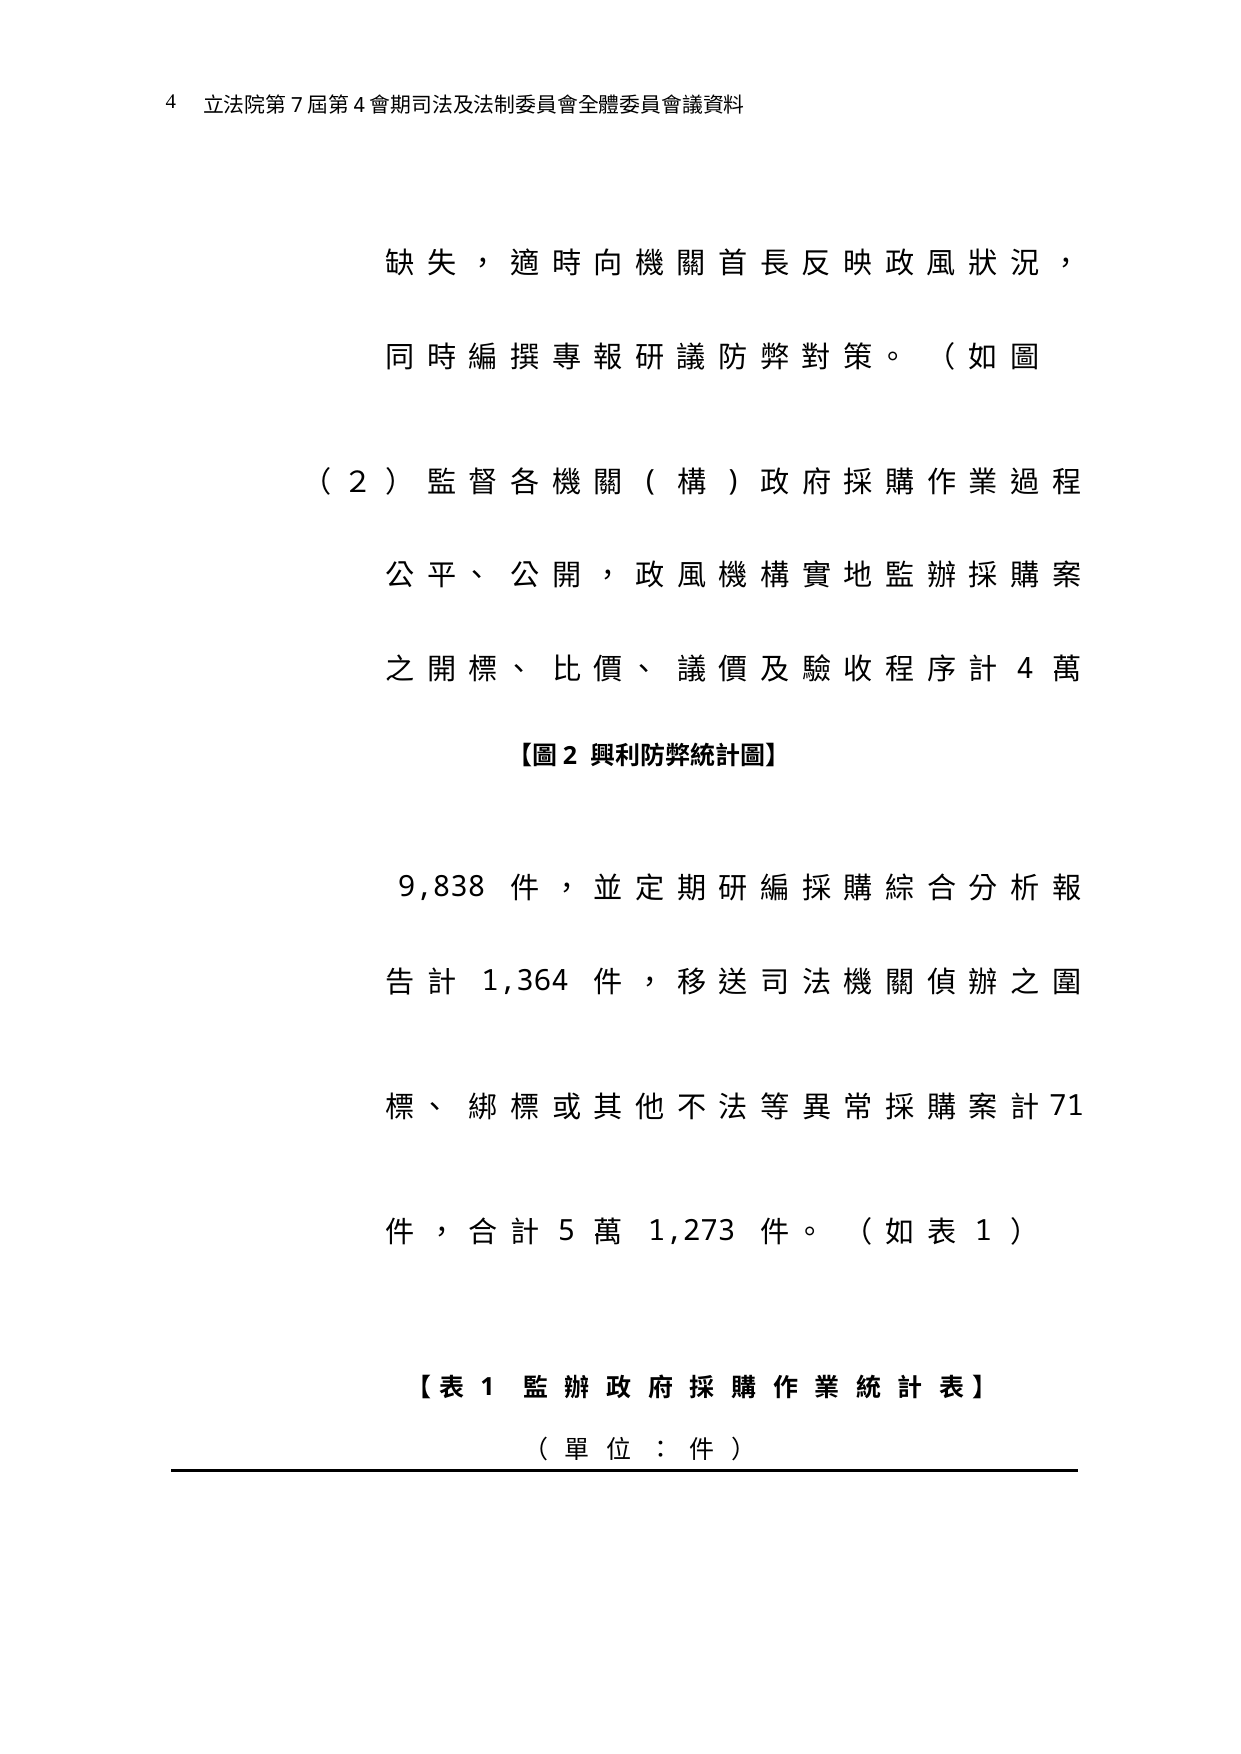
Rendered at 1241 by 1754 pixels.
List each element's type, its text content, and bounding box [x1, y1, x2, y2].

text 【圖2 興利防弊統計圖】 [204, 736, 1093, 772]
text （１）強化內控，對易滋弊端業務加強稽核，並研提防弊措施、興革建議，導正業務缺失，適時向機關首長反映政風狀況，同時編撰專報研議防弊對策。（如圖2） [258, 219, 1087, 406]
text （２）監督各機關(構)政府採購作業過程公平、公開，政風機構實地監辦採購案之開標、比價、議價及驗收程序計4萬9,838件，並定期研編採購綜合分析報告計1,364件，移送司法機關偵辦之圍標、綁標或其他不法等異常採購案計71件，合計5萬1,273件。（如表1） [189, 406, 1108, 1281]
table_header 【表1 監辦政府採購作業統計表】 （單位：件） [171, 1283, 1078, 1469]
